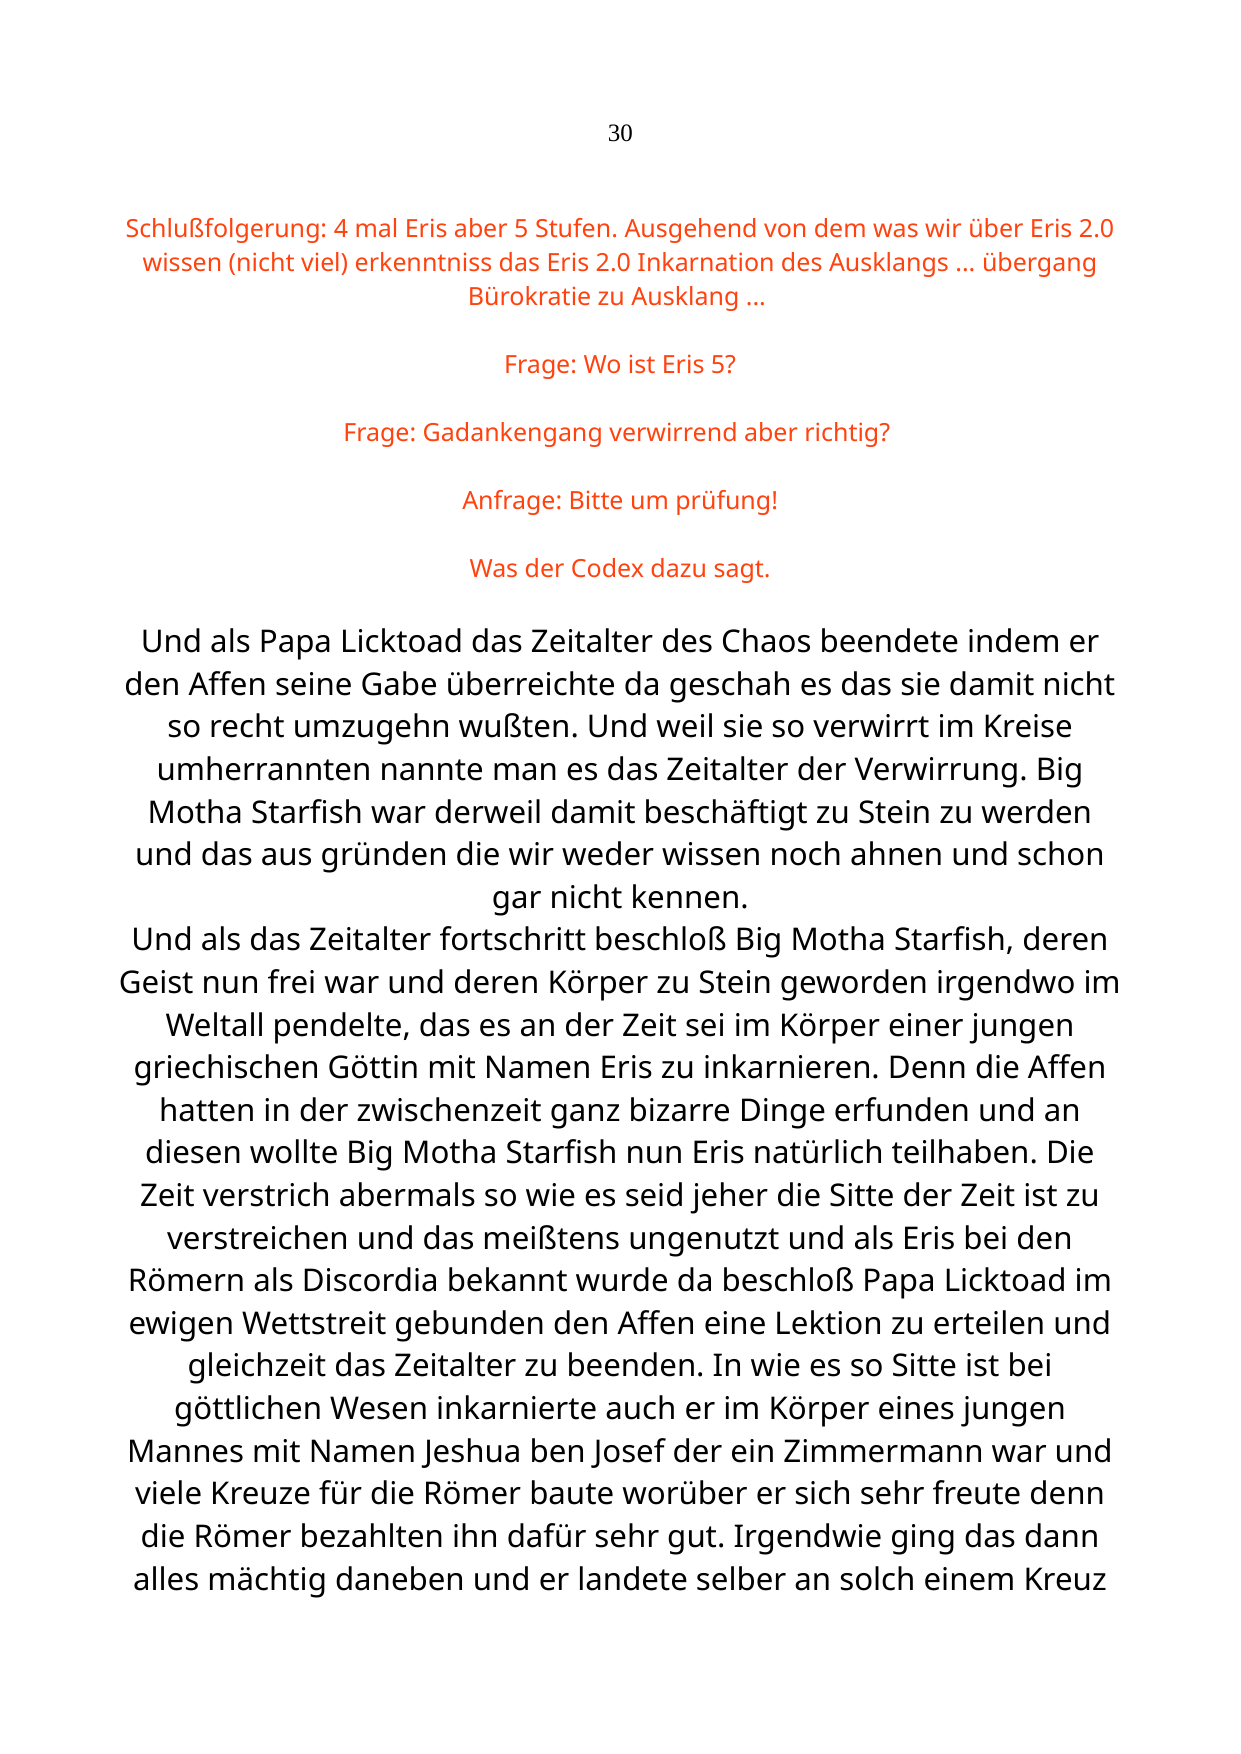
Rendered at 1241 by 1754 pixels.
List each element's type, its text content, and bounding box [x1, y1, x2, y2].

text Schlußfolgerung: 4 mal Eris aber 5 Stufen. Ausgehend von dem was wir über Eris 2.0 wissen (nicht viel) erkenntniss das Eris 2.0 Inkarnation des Ausklangs ... übergang Bürokratie zu Ausklang ... Frage: Wo ist Eris 5? Frage: Gadankengang verwirrend aber richtig? Anfrage: Bitte um prüfung! Was der Codex dazu sagt. [118, 176, 1122, 585]
text Und als Papa Licktoad das Zeitalter des Chaos beendete indem er den Affen seine Gabe überreichte da geschah es das sie damit nicht so recht umzugehn wußten. Und weil sie so verwirrt im Kreise umherrannten nannte man es das Zeitalter der Verwirrung. Big Motha Starfish war derweil damit beschäftigt zu Stein zu werden und das aus gründen die wir weder wissen noch ahnen und schon gar nicht kennen. Und als das Zeitalter fortschritt beschloß Big Motha Starfish, deren Geist nun frei war und deren Körper zu Stein geworden irgendwo im Weltall pendelte, das es an der Zeit sei im Körper einer jungen griechischen Göttin mit Namen Eris zu inkarnieren. Denn die Affen hatten in der zwischenzeit ganz bizarre Dinge erfunden und an diesen wollte Big Motha Starfish nun Eris natürlich teilhaben. Die Zeit verstrich abermals so wie es seid jeher die Sitte der Zeit ist zu verstreichen und das meißtens ungenutzt und als Eris bei den Römern als Discordia bekannt wurde da beschloß Papa Licktoad im ewigen Wettstreit gebunden den Affen eine Lektion zu erteilen und gleichzeit das Zeitalter zu beenden. In wie es so Sitte ist bei göttlichen Wesen inkarnierte auch er im Körper eines jungen Mannes mit Namen Jeshua ben Josef der ein Zimmermann war und viele Kreuze für die Römer baute worüber er sich sehr freute denn die Römer bezahlten ihn dafür sehr gut. Irgendwie ging das dann alles mächtig daneben und er landete selber an solch einem Kreuz [118, 619, 1122, 1599]
